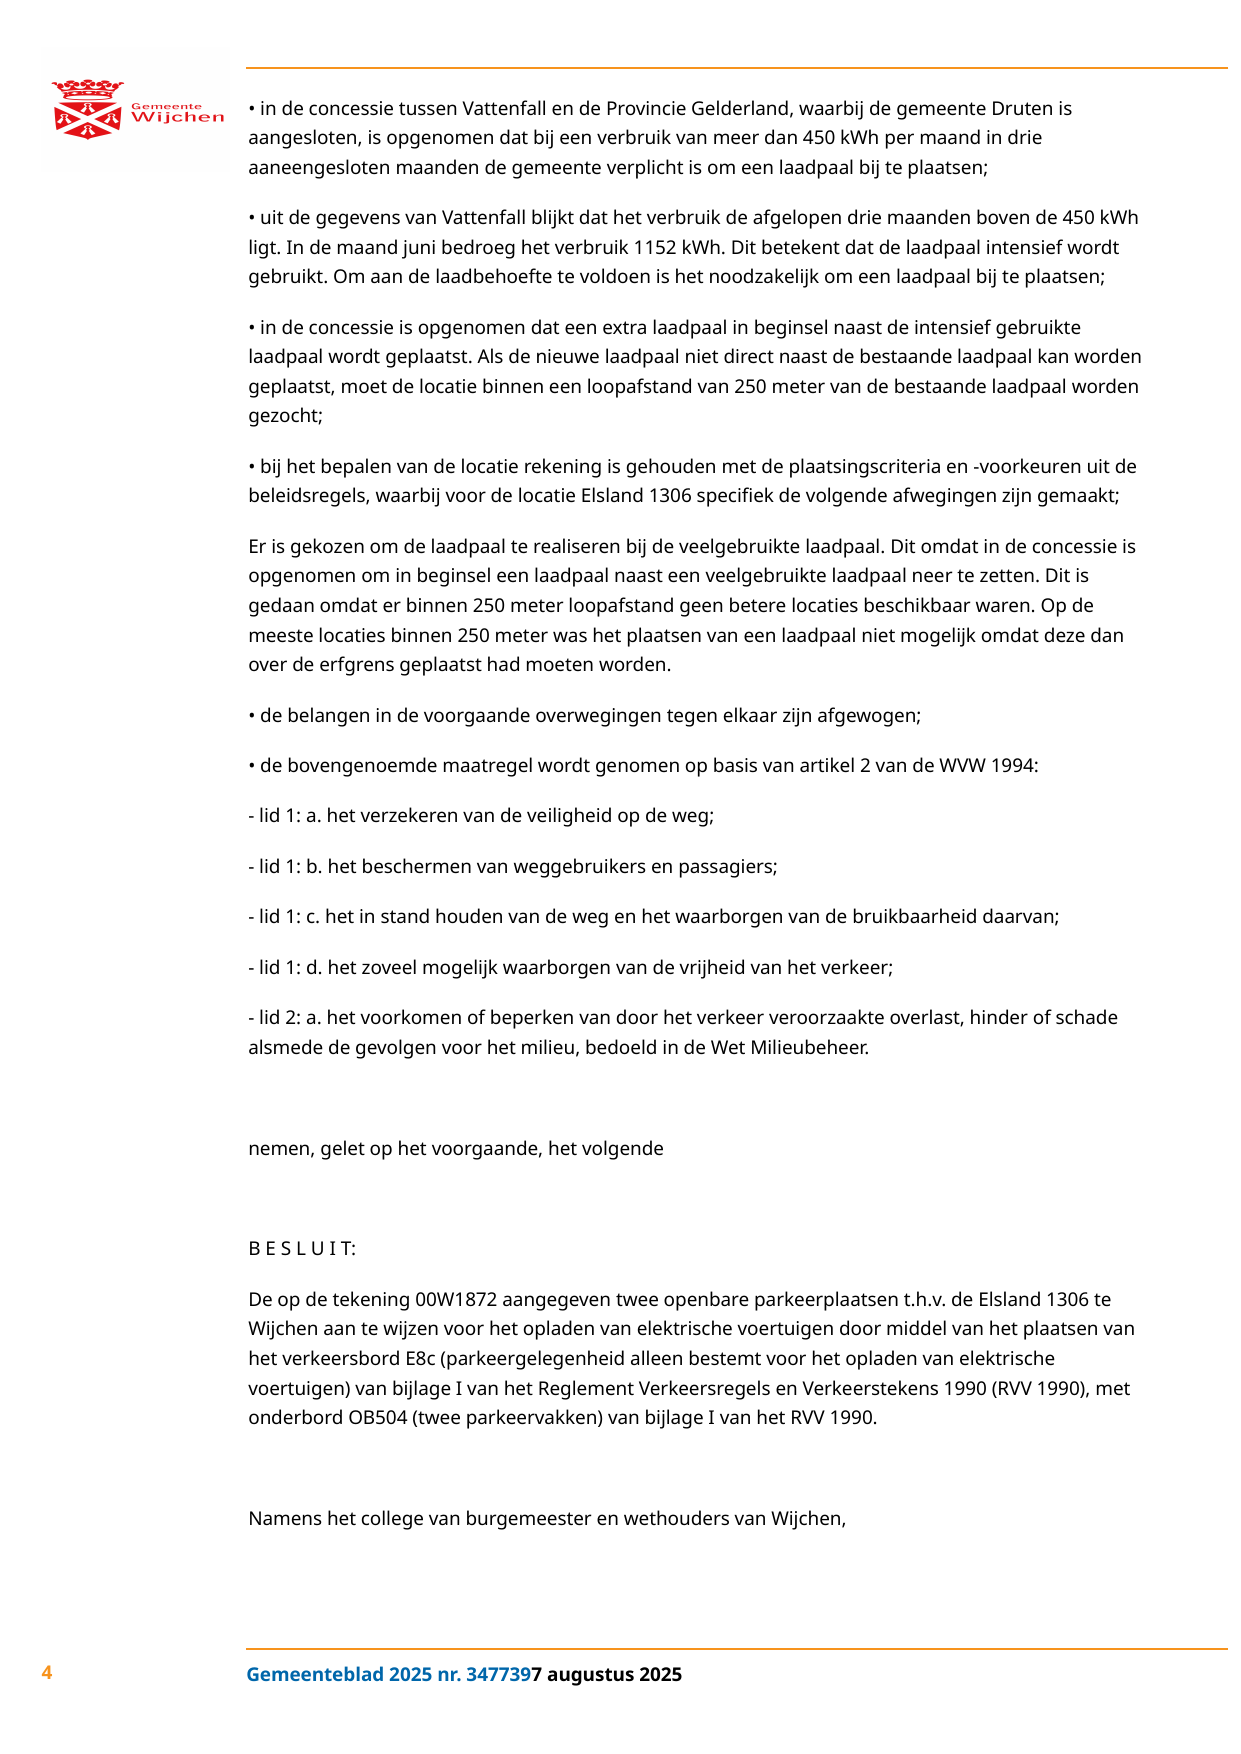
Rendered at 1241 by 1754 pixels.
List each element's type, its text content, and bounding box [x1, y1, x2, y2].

text • de bovengenoemde maatregel wordt genomen op basis van artikel 2 van de WVW 1994: [248, 752, 1152, 778]
text B E S L U I T: [248, 1236, 1152, 1261]
text - lid 1: a. het verzekeren van de veiligheid op de weg; [248, 803, 1152, 828]
text • in de concessie tussen Vattenfall en de Provincie Gelderland, waarbij de gemeente Druten is aangesloten, is opgenomen dat bij een verbruik van meer dan 450 kWh per maand in drie aaneengesloten maanden de gemeente verplicht is om een laadpaal bij te plaatsen; [248, 95, 1152, 180]
text - lid 1: b. het beschermen van weggebruikers en passagiers; [248, 853, 1152, 879]
text De op de tekening 00W1872 aangegeven twee openbare parkeerplaatsen t.h.v. de Elsland 1306 te Wijchen aan te wijzen voor het opladen van elektrische voertuigen door middel van het plaatsen van het verkeersbord E8c (parkeergelegenheid alleen bestemt voor het opladen van elektrische voertuigen) van bijlage I van het Reglement Verkeersregels en Verkeerstekens 1990 (RVV 1990), met onderbord OB504 (twee parkeervakken) van bijlage I van het RVV 1990. [248, 1286, 1152, 1430]
text - lid 1: d. het zoveel mogelijk waarborgen van de vrijheid van het verkeer; [248, 954, 1152, 980]
text Er is gekozen om de laadpaal te realiseren bij de veelgebruikte laadpaal. Dit omdat in de concessie is opgenomen om in beginsel een laadpaal naast een veelgebruikte laadpaal neer te zetten. Dit is gedaan omdat er binnen 250 meter loopafstand geen betere locaties beschikbaar waren. Op de meeste locaties binnen 250 meter was het plaatsen van een laadpaal niet mogelijk omdat deze dan over de erfgrens geplaatst had moeten worden. [248, 533, 1152, 677]
text • bij het bepalen van de locatie rekening is gehouden met de plaatsingscriteria en -voorkeuren uit de beleidsregels, waarbij voor de locatie Elsland 1306 specifiek de volgende afwegingen zijn gemaakt; [248, 453, 1152, 508]
text nemen, gelet op het voorgaande, het volgende [248, 1135, 1152, 1161]
text Namens het college van burgemeester en wethouders van Wijchen, [248, 1505, 1152, 1531]
text • uit de gegevens van Vattenfall blijkt dat het verbruik de afgelopen drie maanden boven de 450 kWh ligt. In de maand juni bedroeg het verbruik 1152 kWh. Dit betekent dat de laadpaal intensief wordt gebruikt. Om aan de laadbehoefte te voldoen is het noodzakelijk om een laadpaal bij te plaatsen; [248, 204, 1152, 289]
text • de belangen in de voorgaande overwegingen tegen elkaar zijn afgewogen; [248, 702, 1152, 728]
picture [41, 47, 231, 172]
text - lid 2: a. het voorkomen of beperken van door het verkeer veroorzaakte overlast, hinder of schade alsmede de gevolgen voor het milieu, bedoeld in de Wet Milieubeheer. [248, 1004, 1152, 1060]
text • in de concessie is opgenomen dat een extra laadpaal in beginsel naast de intensief gebruikte laadpaal wordt geplaatst. Als de nieuwe laadpaal niet direct naast de bestaande laadpaal kan worden geplaatst, moet de locatie binnen een loopafstand van 250 meter van de bestaande laadpaal worden gezocht; [248, 314, 1152, 428]
text - lid 1: c. het in stand houden van de weg en het waarborgen van de bruikbaarheid daarvan; [248, 903, 1152, 929]
